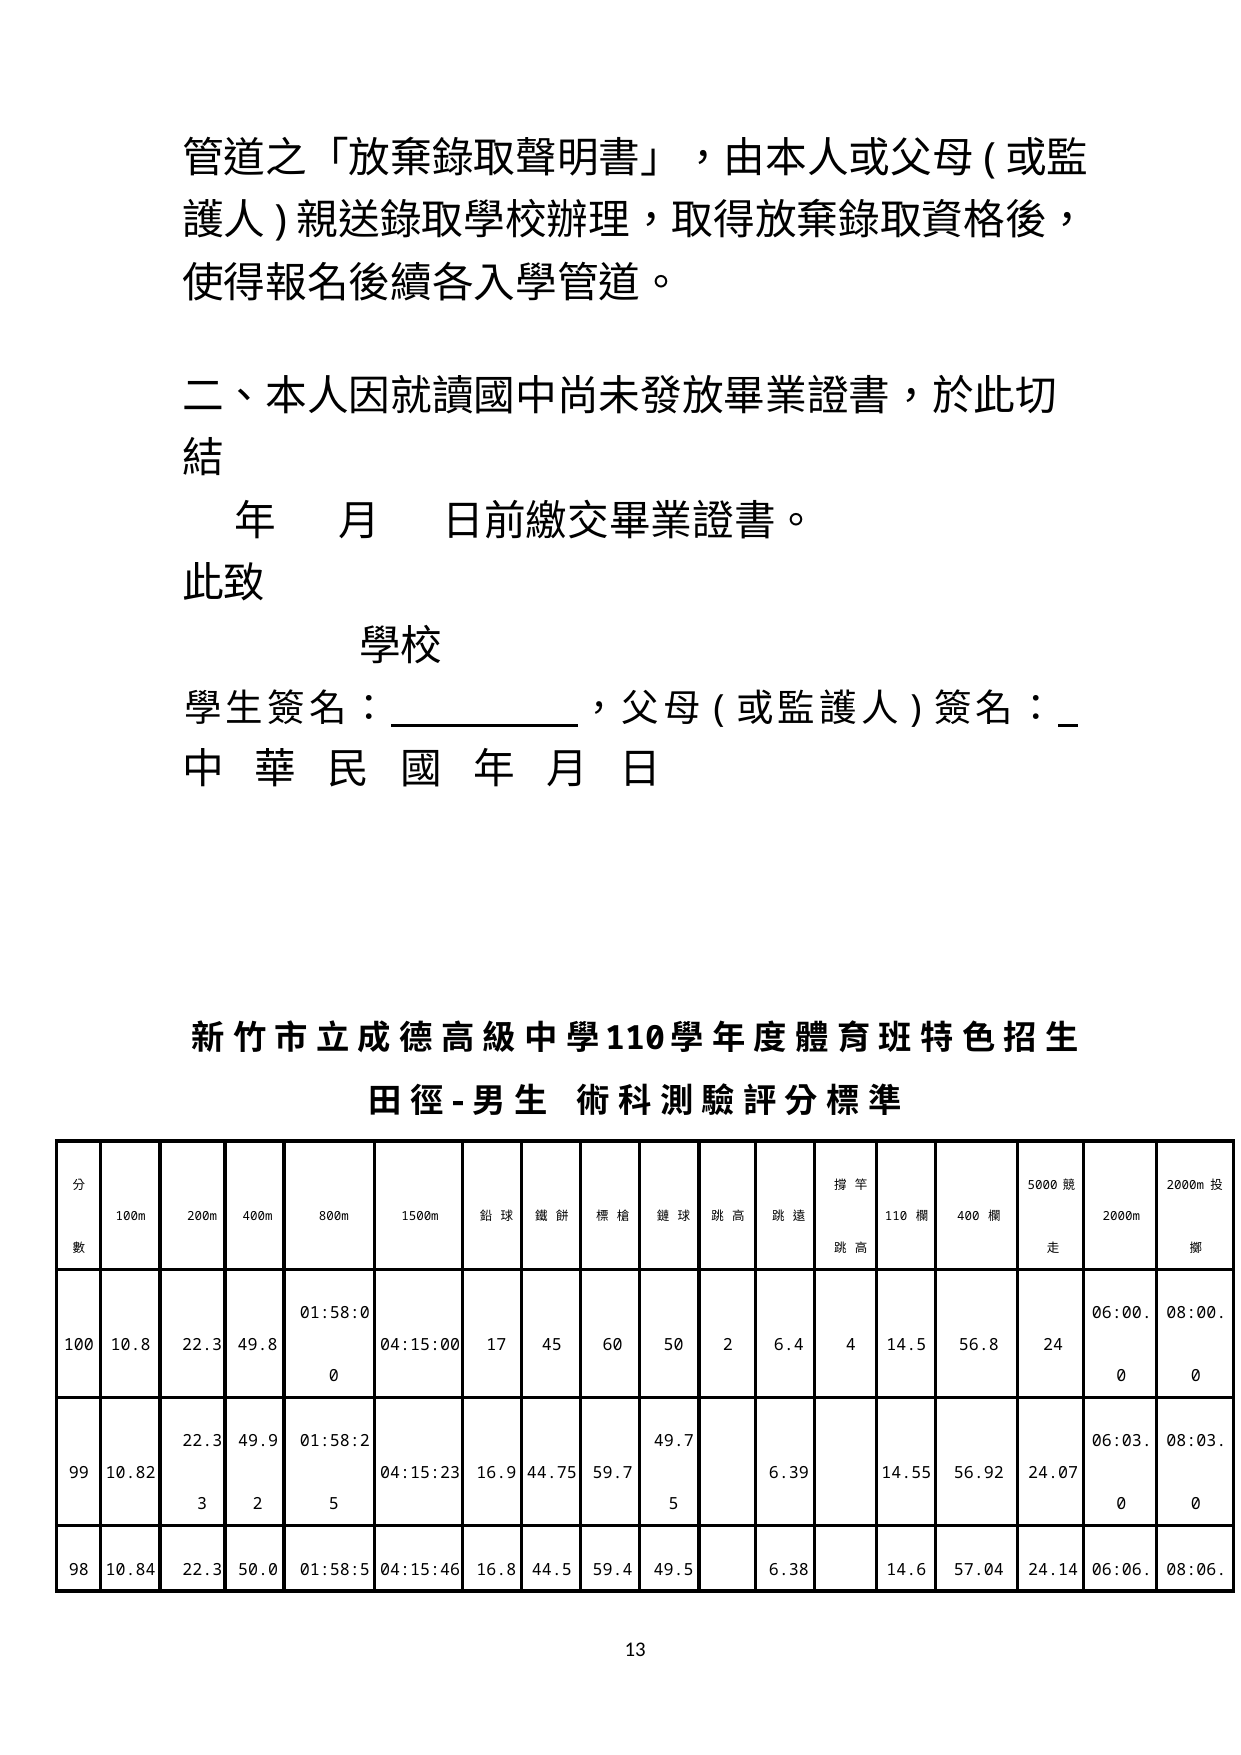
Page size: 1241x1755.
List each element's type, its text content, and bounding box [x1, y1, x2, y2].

table_cell 100 [58, 1271, 99, 1396]
table_cell [701, 1527, 754, 1589]
table_header 跳遠 [757, 1143, 813, 1267]
table_cell 24.07 [1019, 1399, 1082, 1524]
table_header 2000m [1085, 1143, 1155, 1267]
table_cell 50 [641, 1271, 697, 1396]
table_cell 98 [58, 1527, 99, 1589]
table_cell 04:15:00 [376, 1271, 461, 1396]
text 一、本人不再報名參加本學年度之其他入學管道。若欲報名參加本學年度之其他入學管道，需於110年7月12日(星期一)下午4時前，填具錄取管道之「放棄錄取聲明書」，由本人或父母(或監護人)親送錄取學校辦理，取得放棄錄取資格後，使得報名後續各入學管道。 [182, 112, 1088, 300]
table_cell 14.55 [878, 1399, 934, 1524]
table_cell 49.8 [227, 1271, 282, 1396]
text 此致 [182, 538, 1088, 601]
table_header 撐竿跳高 [816, 1143, 875, 1267]
table_cell 22.3 [162, 1527, 223, 1589]
table_header 鏈球 [641, 1143, 697, 1267]
table_header 標槍 [582, 1143, 638, 1267]
table_cell 14.6 [878, 1527, 934, 1589]
table_cell 6.4 [757, 1271, 813, 1396]
table_header 800m [286, 1143, 373, 1267]
table_cell 14.5 [878, 1271, 934, 1396]
table_cell 10.82 [102, 1399, 158, 1524]
table_cell 6.38 [757, 1527, 813, 1589]
table_header 100m [102, 1143, 158, 1267]
table_cell 08:06. [1158, 1527, 1232, 1589]
table_header 110欄 [878, 1143, 934, 1267]
table_cell 4 [816, 1271, 875, 1396]
table_cell 06:00.0 [1085, 1271, 1155, 1396]
text 中 華 民 國 年 月 日 [182, 726, 1088, 788]
table_cell 17 [464, 1271, 520, 1396]
table_cell 22.3 [162, 1271, 223, 1396]
table_cell 16.8 [464, 1527, 520, 1589]
table_cell 49.75 [641, 1399, 697, 1524]
table_header 400欄 [937, 1143, 1016, 1267]
text 學校 [182, 601, 1088, 663]
table_cell 59.7 [582, 1399, 638, 1524]
table_cell 16.9 [464, 1399, 520, 1524]
table_cell 01:58:5 [286, 1527, 373, 1589]
table_cell 6.39 [757, 1399, 813, 1524]
table_cell 22.33 [162, 1399, 223, 1524]
table_cell [816, 1399, 875, 1524]
table_cell 01:58:00 [286, 1271, 373, 1396]
table_cell 24 [1019, 1271, 1082, 1396]
table_cell 59.4 [582, 1527, 638, 1589]
table_header 鐵餅 [523, 1143, 579, 1267]
table_header 400m [227, 1143, 282, 1267]
table_cell 10.8 [102, 1271, 158, 1396]
table_cell 06:03.0 [1085, 1399, 1155, 1524]
table_header 鉛球 [464, 1143, 520, 1267]
table_cell 57.04 [937, 1527, 1016, 1589]
table_cell 44.75 [523, 1399, 579, 1524]
table_cell 49.92 [227, 1399, 282, 1524]
table_cell 08:03.0 [1158, 1399, 1232, 1524]
table_cell 08:00.0 [1158, 1271, 1232, 1396]
table_cell 44.5 [523, 1527, 579, 1589]
text 學生簽名： ，父母(或監護人)簽名： [182, 663, 1088, 726]
table_cell 49.5 [641, 1527, 697, 1589]
text 二、本人因就讀國中尚未發放畢業證書，於此切結 年 月 日前繳交畢業證書。 [182, 351, 1088, 538]
table_cell 04:15:46 [376, 1527, 461, 1589]
table_header 200m [162, 1143, 223, 1267]
table_cell [816, 1527, 875, 1589]
table_cell 06:06. [1085, 1527, 1155, 1589]
table_cell 60 [582, 1271, 638, 1396]
table_cell 01:58:25 [286, 1399, 373, 1524]
table_cell 2 [701, 1271, 754, 1396]
table_cell 50.0 [227, 1527, 282, 1589]
table_cell 45 [523, 1271, 579, 1396]
text 新竹市立成德高級中學110學年度體育班特色招生田徑-男生 術科測驗評分標準 [182, 993, 1088, 1118]
table_header 跳高 [701, 1143, 754, 1267]
table_cell 10.84 [102, 1527, 158, 1589]
table_cell 56.8 [937, 1271, 1016, 1396]
table_header 5000競走 [1019, 1143, 1082, 1267]
table_cell [701, 1399, 754, 1524]
table_cell 04:15:23 [376, 1399, 461, 1524]
table_cell 24.14 [1019, 1527, 1082, 1589]
table_cell 56.92 [937, 1399, 1016, 1524]
table_header 2000m投擲 [1158, 1143, 1232, 1267]
table_header 1500m [376, 1143, 461, 1267]
table_cell 99 [58, 1399, 99, 1524]
table_header 分數 [58, 1143, 99, 1267]
